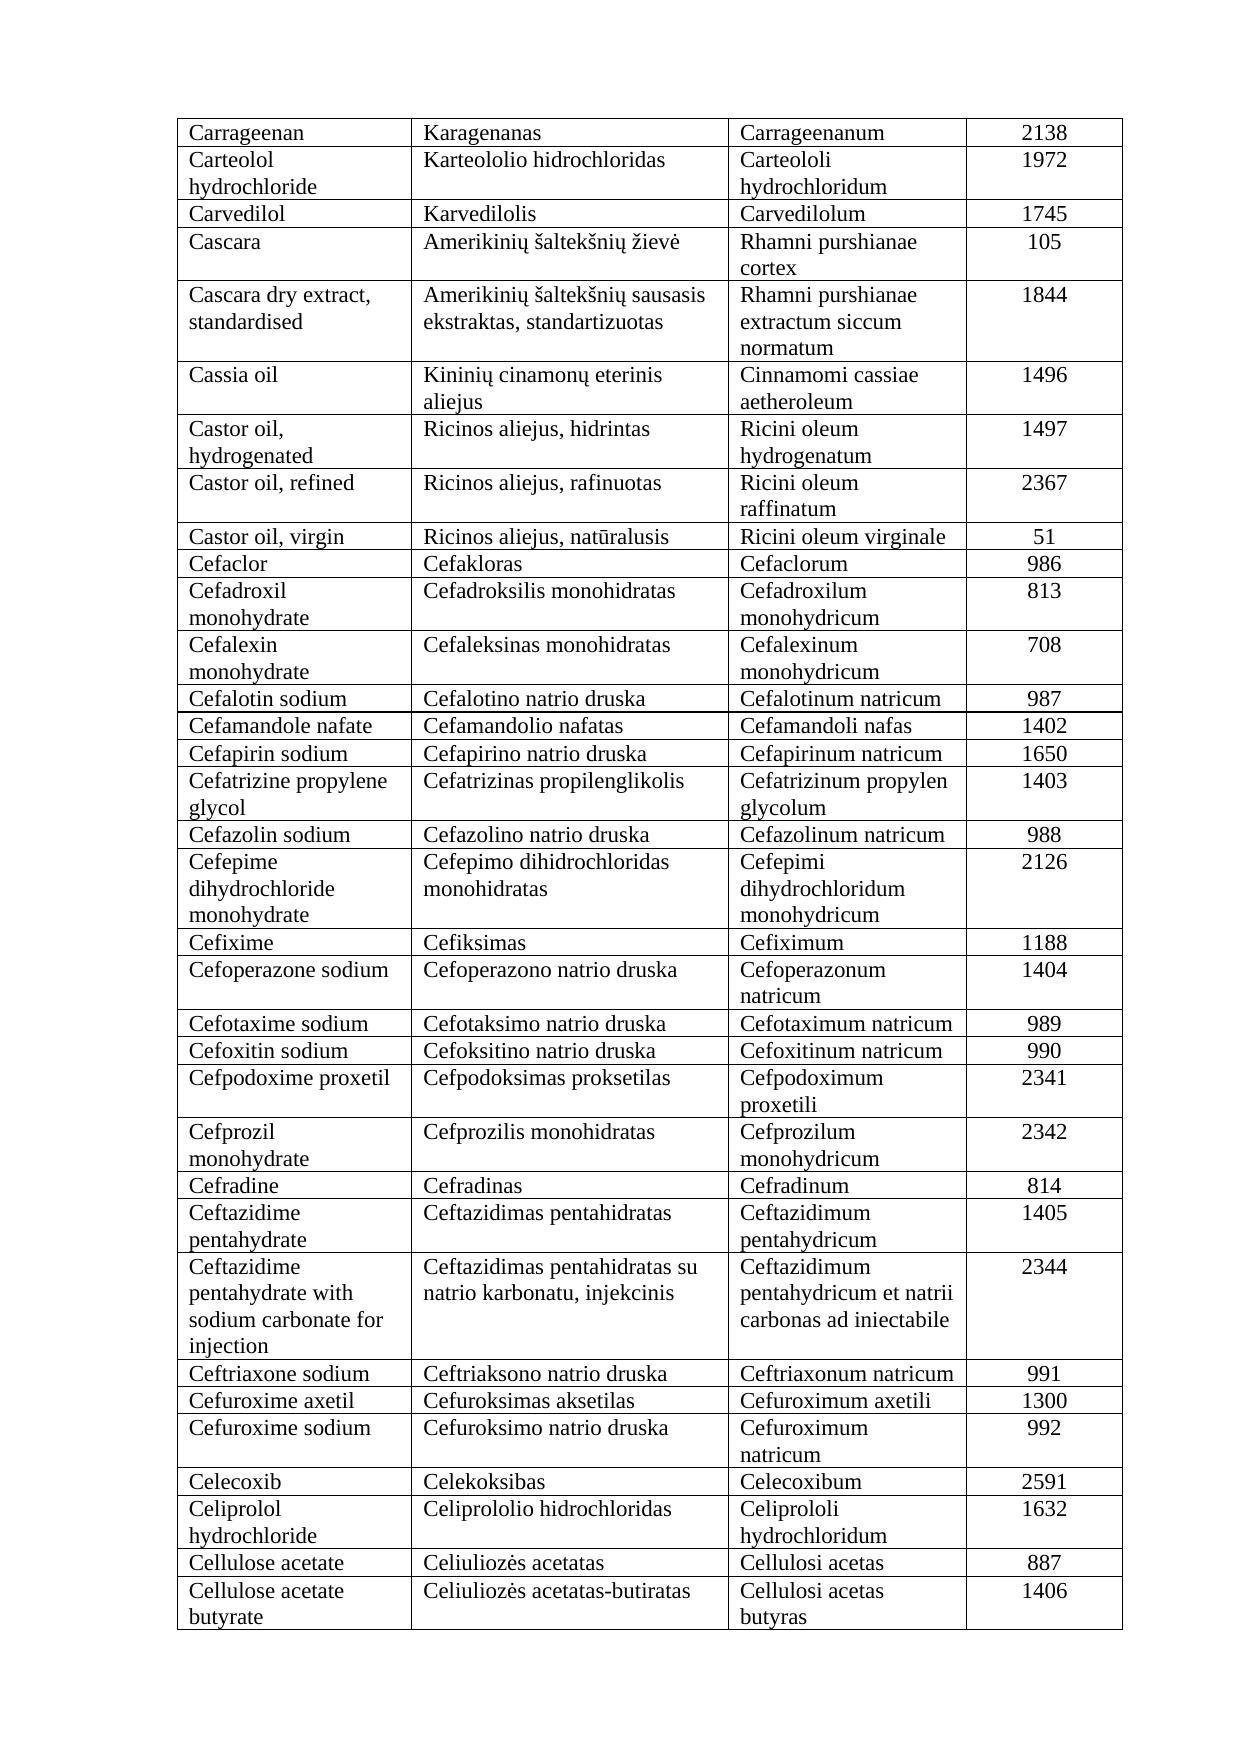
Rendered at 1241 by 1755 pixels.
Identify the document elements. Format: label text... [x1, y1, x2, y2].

table_cell 1188 [967, 929, 1122, 955]
table_cell Cefoperazonum natricum [729, 956, 966, 1009]
table_cell Cellulose acetate [178, 1549, 411, 1576]
table_cell Celecoxibum [729, 1468, 966, 1494]
table_cell Ricini oleum virginale [729, 523, 966, 549]
table_cell Ceftriaxonum natricum [729, 1360, 966, 1386]
table_cell Castor oil, hydrogenated [178, 415, 411, 468]
table_cell Cefazolinum natricum [729, 821, 966, 847]
table_cell Karagenanas [412, 119, 728, 146]
table_cell 1972 [967, 147, 1122, 199]
table_cell Ceftriaxone sodium [178, 1360, 411, 1386]
table_cell Cefepimo dihidrochloridas monohidratas [412, 849, 728, 927]
table_cell Cefuroxime axetil [178, 1387, 411, 1413]
table_cell 2367 [967, 469, 1122, 522]
table_cell 992 [967, 1414, 1122, 1467]
table_cell Cefadroxilum monohydricum [729, 578, 966, 630]
table_cell Cefiximum [729, 929, 966, 955]
table_cell Ricinos aliejus, hidrintas [412, 415, 728, 468]
table_cell Celiuliozės acetatas-butiratas [412, 1577, 728, 1629]
table_cell Cefotaximum natricum [729, 1010, 966, 1036]
table_cell Cefuroximum natricum [729, 1414, 966, 1467]
table_cell Cefalotino natrio druska [412, 685, 728, 711]
table_cell Celiprololio hidrochloridas [412, 1496, 728, 1548]
table_cell 708 [967, 631, 1122, 684]
table_cell 1406 [967, 1577, 1122, 1629]
table_cell 2342 [967, 1118, 1122, 1171]
table_cell 2341 [967, 1065, 1122, 1117]
table_cell Carteololi hydrochloridum [729, 147, 966, 199]
table_cell 1632 [967, 1496, 1122, 1548]
table_cell Cefamandoli nafas [729, 713, 966, 739]
table_cell Cefpodoksimas proksetilas [412, 1065, 728, 1117]
table_cell Celiprololi hydrochloridum [729, 1496, 966, 1548]
table_cell Cefamandolio nafatas [412, 713, 728, 739]
table_cell Cascara dry extract, standardised [178, 281, 411, 361]
table_cell Cinnamomi cassiae aetheroleum [729, 362, 966, 414]
table_cell Celecoxib [178, 1468, 411, 1494]
table_cell Cefotaksimo natrio druska [412, 1010, 728, 1036]
table_cell 1497 [967, 415, 1122, 468]
table_cell Cefapirinum natricum [729, 740, 966, 766]
table_cell Cefotaxime sodium [178, 1010, 411, 1036]
table_cell 991 [967, 1360, 1122, 1386]
table_cell Cefoxitin sodium [178, 1037, 411, 1063]
table_cell Cefadroksilis monohidratas [412, 578, 728, 630]
table_cell Cefaclor [178, 550, 411, 577]
table_cell 2591 [967, 1468, 1122, 1494]
table_cell Cefalexin monohydrate [178, 631, 411, 684]
table_cell Cefuroxime sodium [178, 1414, 411, 1467]
table_cell Cefpodoximum proxetili [729, 1065, 966, 1117]
table_cell 51 [967, 523, 1122, 549]
table_cell Castor oil, virgin [178, 523, 411, 549]
table_cell 1496 [967, 362, 1122, 414]
table_cell 990 [967, 1037, 1122, 1063]
table_cell Carteolol hydrochloride [178, 147, 411, 199]
table_cell Cefazolin sodium [178, 821, 411, 847]
table_cell Ceftriaksono natrio druska [412, 1360, 728, 1386]
table_cell Cefalotin sodium [178, 685, 411, 711]
table_cell Cefapirino natrio druska [412, 740, 728, 766]
table_cell Cefadroxil monohydrate [178, 578, 411, 630]
table_cell Ricinos aliejus, rafinuotas [412, 469, 728, 522]
table_cell Cefepimi dihydrochloridum monohydricum [729, 849, 966, 927]
table_cell Castor oil, refined [178, 469, 411, 522]
table_cell Cefatrizinas propilenglikolis [412, 767, 728, 820]
table_cell Rhamni purshianae extractum siccum normatum [729, 281, 966, 361]
table_cell 987 [967, 685, 1122, 711]
table_cell Cefuroksimas aksetilas [412, 1387, 728, 1413]
table_cell 1650 [967, 740, 1122, 766]
table_cell Cellulosi acetas [729, 1549, 966, 1576]
table_cell 1745 [967, 200, 1122, 227]
table_cell 887 [967, 1549, 1122, 1576]
table_cell Cefradinum [729, 1172, 966, 1198]
table_cell 2344 [967, 1253, 1122, 1358]
table_cell Cefpodoxime proxetil [178, 1065, 411, 1117]
table_cell 2126 [967, 849, 1122, 927]
table_cell Cefprozilum monohydricum [729, 1118, 966, 1171]
table_cell 988 [967, 821, 1122, 847]
table_cell Celiprolol hydrochloride [178, 1496, 411, 1548]
table_cell 1402 [967, 713, 1122, 739]
table_cell Cefoperazone sodium [178, 956, 411, 1009]
table_cell Karvedilolis [412, 200, 728, 227]
table_cell 813 [967, 578, 1122, 630]
table_cell Ceftazidime pentahydrate with sodium carbonate for injection [178, 1253, 411, 1358]
table_cell Carvedilol [178, 200, 411, 227]
table_cell Cefoperazono natrio druska [412, 956, 728, 1009]
table_cell Ceftazidimum pentahydricum et natrii carbonas ad iniectabile [729, 1253, 966, 1358]
table_cell Cellulose acetate butyrate [178, 1577, 411, 1629]
table_cell 814 [967, 1172, 1122, 1198]
table_cell Celekoksibas [412, 1468, 728, 1494]
table_cell Cefprozil monohydrate [178, 1118, 411, 1171]
table_cell Carrageenan [178, 119, 411, 146]
table_cell 1405 [967, 1199, 1122, 1252]
table_cell Cefaclorum [729, 550, 966, 577]
table_cell Cefradinas [412, 1172, 728, 1198]
table_cell 986 [967, 550, 1122, 577]
table_cell Kininių cinamonų eterinis aliejus [412, 362, 728, 414]
table_cell Cefixime [178, 929, 411, 955]
table_cell Ricini oleum hydrogenatum [729, 415, 966, 468]
table_cell Cefradine [178, 1172, 411, 1198]
table_cell Cefazolino natrio druska [412, 821, 728, 847]
table_cell 105 [967, 228, 1122, 280]
table_cell Ricinos aliejus, natūralusis [412, 523, 728, 549]
table_cell Cefalotinum natricum [729, 685, 966, 711]
table_cell 1300 [967, 1387, 1122, 1413]
table_cell Cefalexinum monohydricum [729, 631, 966, 684]
table_cell 989 [967, 1010, 1122, 1036]
table_cell Cefamandole nafate [178, 713, 411, 739]
table_cell Carvedilolum [729, 200, 966, 227]
table_cell Rhamni purshianae cortex [729, 228, 966, 280]
table_cell Cefatrizinum propylen glycolum [729, 767, 966, 820]
table_cell Cefprozilis monohidratas [412, 1118, 728, 1171]
table_cell Celiuliozės acetatas [412, 1549, 728, 1576]
table_cell Ricini oleum raffinatum [729, 469, 966, 522]
table_cell Cascara [178, 228, 411, 280]
table_cell Cefepime dihydrochloride monohydrate [178, 849, 411, 927]
table_cell 1403 [967, 767, 1122, 820]
table_cell Cefapirin sodium [178, 740, 411, 766]
table_cell Cefoxitinum natricum [729, 1037, 966, 1063]
table_cell Cefatrizine propylene glycol [178, 767, 411, 820]
table_cell Cefuroximum axetili [729, 1387, 966, 1413]
table_cell 2138 [967, 119, 1122, 146]
table_cell Amerikinių šaltekšnių sausasis ekstraktas, standartizuotas [412, 281, 728, 361]
table_cell Carrageenanum [729, 119, 966, 146]
table_cell Cefakloras [412, 550, 728, 577]
table_cell Ceftazidimas pentahidratas [412, 1199, 728, 1252]
table_cell Ceftazidimum pentahydricum [729, 1199, 966, 1252]
table_cell Cefiksimas [412, 929, 728, 955]
table_cell 1404 [967, 956, 1122, 1009]
table_cell Cassia oil [178, 362, 411, 414]
table_cell Cefoksitino natrio druska [412, 1037, 728, 1063]
table_cell Cefuroksimo natrio druska [412, 1414, 728, 1467]
table_cell Cefaleksinas monohidratas [412, 631, 728, 684]
table_cell Ceftazidimas pentahidratas su natrio karbonatu, injekcinis [412, 1253, 728, 1358]
table_cell Karteololio hidrochloridas [412, 147, 728, 199]
table_cell Amerikinių šaltekšnių žievė [412, 228, 728, 280]
table_cell 1844 [967, 281, 1122, 361]
table_cell Cellulosi acetas butyras [729, 1577, 966, 1629]
table_cell Ceftazidime pentahydrate [178, 1199, 411, 1252]
